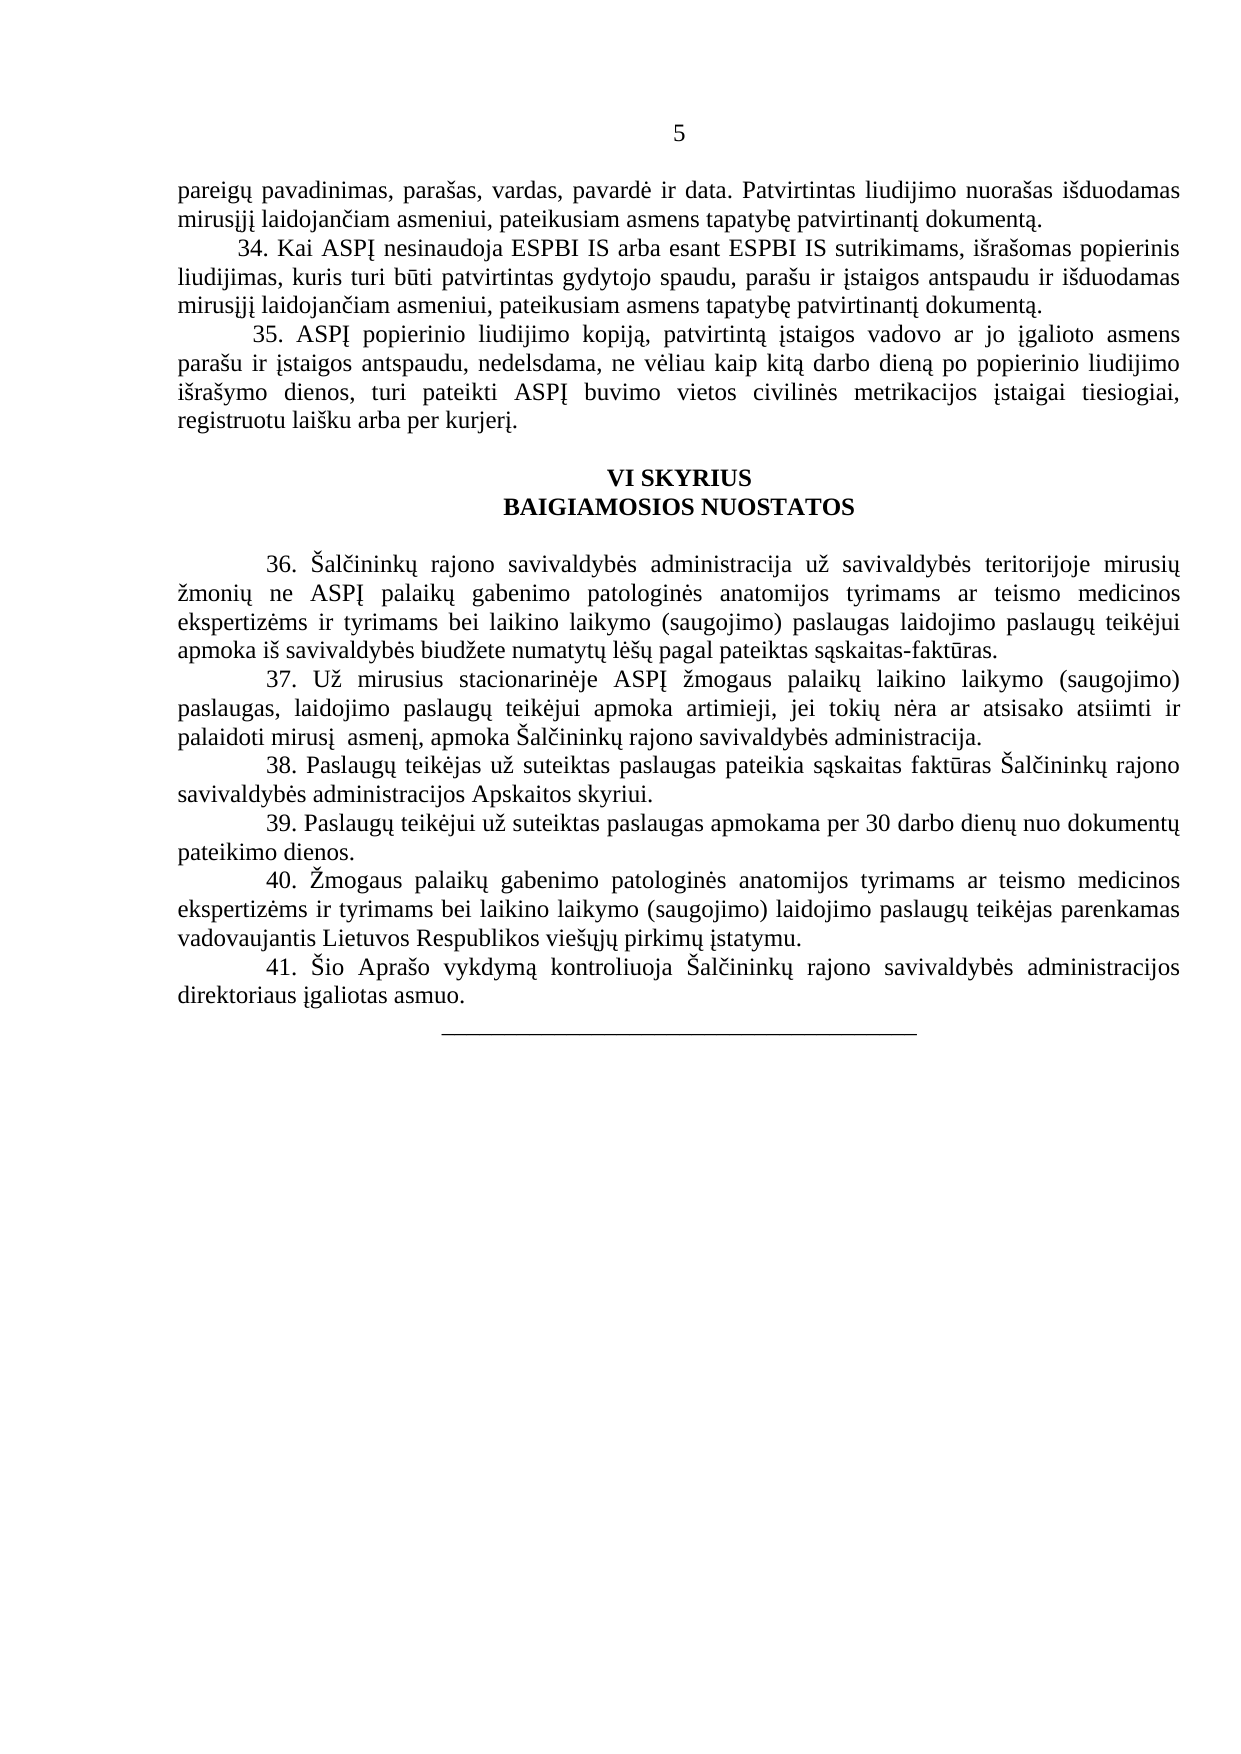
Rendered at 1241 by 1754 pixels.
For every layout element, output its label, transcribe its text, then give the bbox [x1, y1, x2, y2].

text 34. Kai ASPĮ nesinaudoja ESPBI IS arba esant ESPBI IS sutrikimams, išrašomas popierinis liudijimas, kuris turi būti patvirtintas gydytojo spaudu, parašu ir įstaigos antspaudu ir išduodamas mirusįjį laidojančiam asmeniui, pateikusiam asmens tapatybę patvirtinantį dokumentą. [177, 233, 1181, 319]
text 36. Šalčininkų rajono savivaldybės administracija už savivaldybės teritorijoje mirusių žmonių ne ASPĮ palaikų gabenimo patologinės anatomijos tyrimams ar teismo medicinos ekspertizėms ir tyrimams bei laikino laikymo (saugojimo) paslaugas laidojimo paslaugų teikėjui apmoka iš savivaldybės biudžete numatytų lėšų pagal pateiktas sąskaitas-faktūras. [177, 549, 1181, 664]
text 39. Paslaugų teikėjui už suteiktas paslaugas apmokama per 30 darbo dienų nuo dokumentų pateikimo dienos. [177, 808, 1181, 866]
text 37. Už mirusius stacionarinėje ASPĮ žmogaus palaikų laikino laikymo (saugojimo) paslaugas, laidojimo paslaugų teikėjui apmoka artimieji, jei tokių nėra ar atsisako atsiimti ir palaidoti mirusį asmenį, apmoka Šalčininkų rajono savivaldybės administracija. [177, 664, 1181, 751]
text VI SKYRIUS [177, 463, 1181, 492]
text 38. Paslaugų teikėjas už suteiktas paslaugas pateikia sąskaitas faktūras Šalčininkų rajono savivaldybės administracijos Apskaitos skyriui. [177, 751, 1181, 808]
text 41. Šio Aprašo vykdymą kontroliuoja Šalčininkų rajono savivaldybės administracijos direktoriaus įgaliotas asmuo. [177, 952, 1181, 1009]
text 40. Žmogaus palaikų gabenimo patologinės anatomijos tyrimams ar teismo medicinos ekspertizėms ir tyrimams bei laikino laikymo (saugojimo) laidojimo paslaugų teikėjas parenkamas vadovaujantis Lietuvos Respublikos viešųjų pirkimų įstatymu. [177, 866, 1181, 952]
text pareigų pavadinimas, parašas, vardas, pavardė ir data. Patvirtintas liudijimo nuorašas išduodamas mirusįjį laidojančiam asmeniui, pateikusiam asmens tapatybę patvirtinantį dokumentą. [177, 176, 1181, 233]
text 35. ASPĮ popierinio liudijimo kopiją, patvirtintą įstaigos vadovo ar jo įgalioto asmens parašu ir įstaigos antspaudu, nedelsdama, ne vėliau kaip kitą darbo dieną po popierinio liudijimo išrašymo dienos, turi pateikti ASPĮ buvimo vietos civilinės metrikacijos įstaigai tiesiogiai, registruotu laišku arba per kurjerį. [177, 319, 1181, 434]
text ______________________________________ [177, 1009, 1181, 1038]
text BAIGIAMOSIOS NUOSTATOS [177, 492, 1181, 521]
